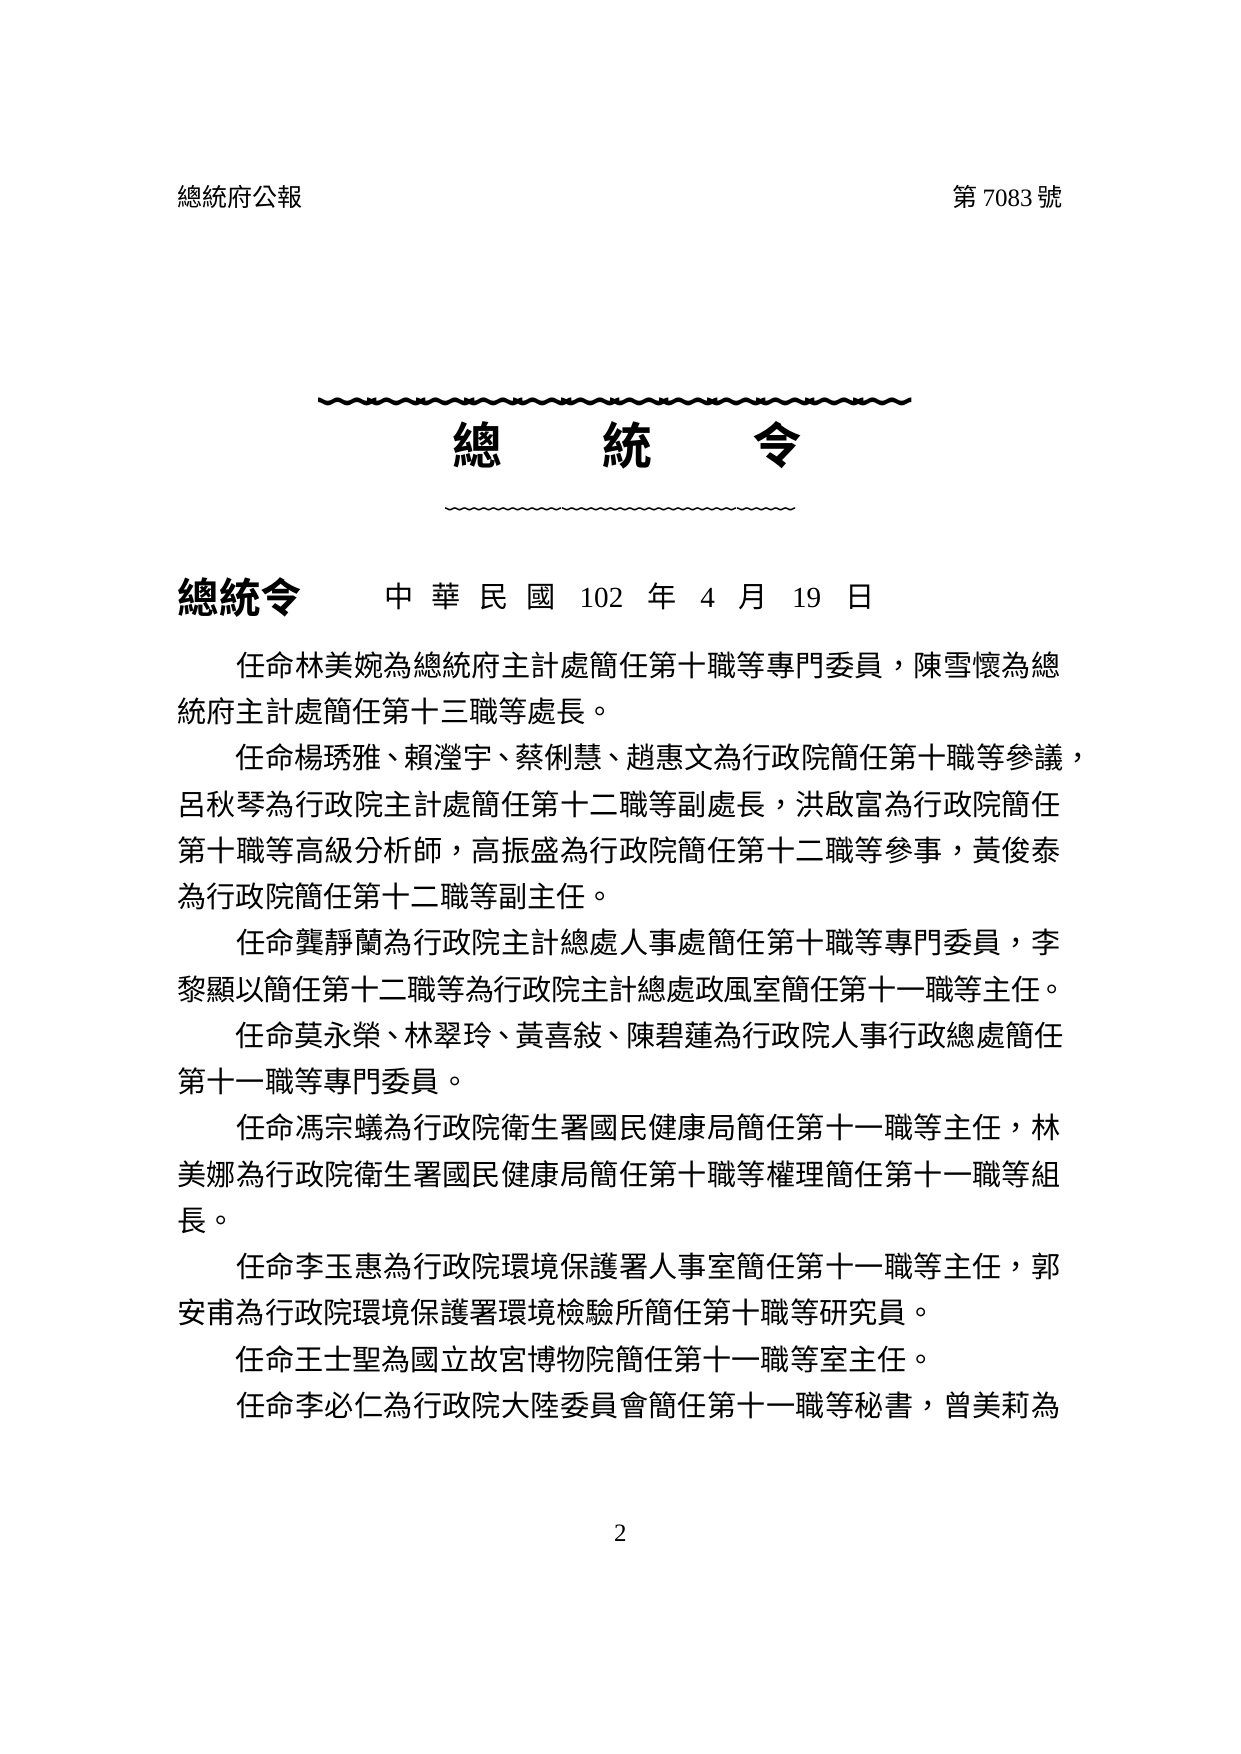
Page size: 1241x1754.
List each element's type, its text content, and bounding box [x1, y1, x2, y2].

text 任命莫永榮、林翠玲、黃喜敍、陳碧蓮為行政院人事行政總處簡任第十一職等專門委員。 [177, 1009, 1063, 1102]
text ﹏﹏﹏﹏﹏﹏﹏﹏﹏﹏﹏﹏ [177, 488, 1063, 513]
text 總 統 令 [192, 417, 1063, 476]
table_header 總統令 [174, 551, 381, 639]
text ﹏﹏﹏﹏﹏﹏﹏﹏﹏﹏﹏﹏ [177, 380, 1063, 405]
text 任命馮宗蟻為行政院衛生署國民健康局簡任第十一職等主任，林美娜為行政院衛生署國民健康局簡任第十職等權理簡任第十一職等組長。 [177, 1102, 1063, 1241]
text 任命王士聖為國立故宮博物院簡任第十一職等室主任。 [177, 1333, 1063, 1379]
text 任命楊琇雅、賴瀅宇、蔡俐慧、趙惠文為行政院簡任第十職等參議，呂秋琴為行政院主計處簡任第十二職等副處長，洪啟富為行政院簡任第十職等高級分析師，高振盛為行政院簡任第十二職等參事，黃俊泰為行政院簡任第十二職等副主任。 [177, 732, 1063, 917]
text 任命林美婉為總統府主計處簡任第十職等專門委員，陳雪懷為總統府主計處簡任第十三職等處長。 [177, 639, 1063, 732]
text 任命李玉惠為行政院環境保護署人事室簡任第十一職等主任，郭安甫為行政院環境保護署環境檢驗所簡任第十職等研究員。 [177, 1241, 1063, 1333]
table_header 中華民國102年4月19日 [381, 551, 877, 639]
text 任命李必仁為行政院大陸委員會簡任第十一職等秘書，曾美莉為 [177, 1379, 1063, 1426]
text 任命龔靜蘭為行政院主計總處人事處簡任第十職等專門委員，李黎顯以簡任第十二職等為行政院主計總處政風室簡任第十一職等主任。 [177, 917, 1063, 1009]
